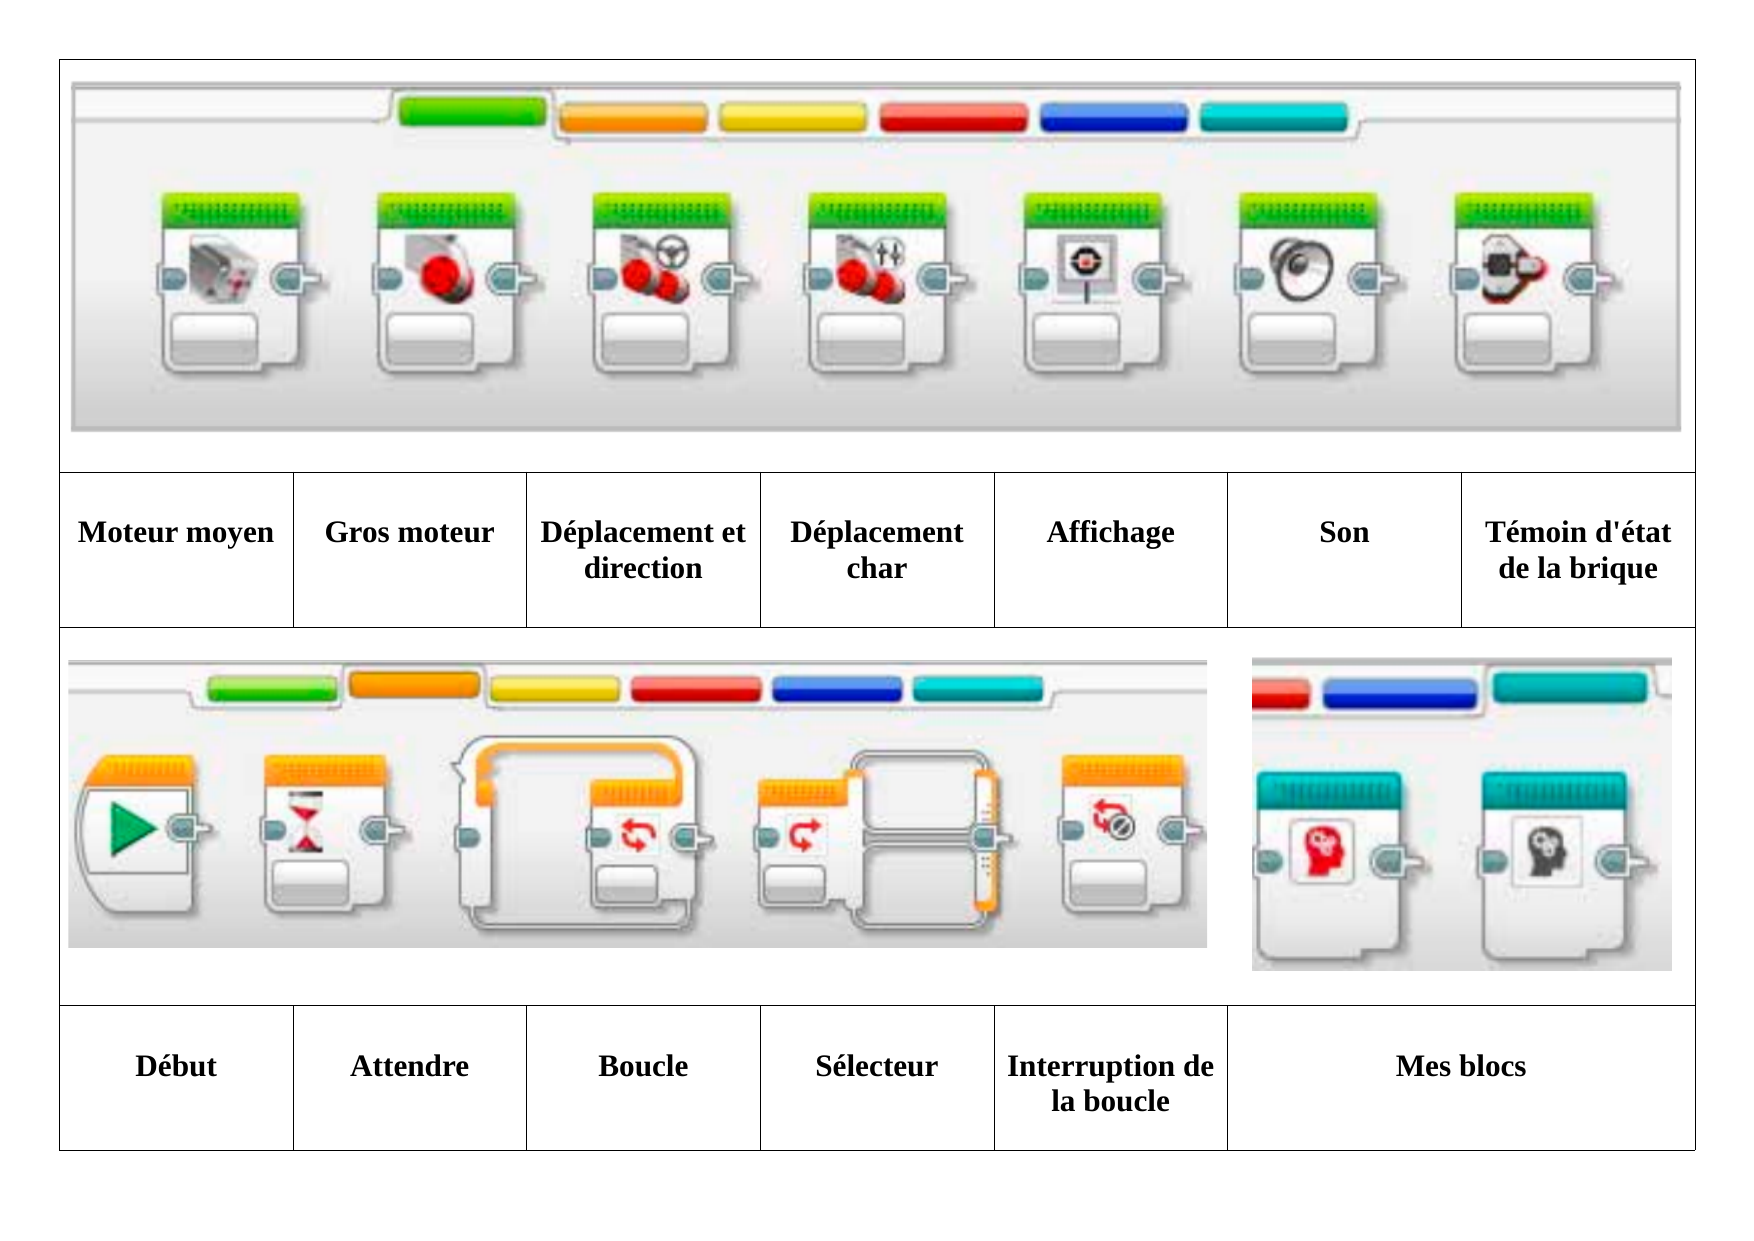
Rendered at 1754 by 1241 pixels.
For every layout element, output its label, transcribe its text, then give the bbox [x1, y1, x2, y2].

table_cell Gros moteur [294, 473, 526, 627]
table_cell [60, 948, 1695, 1005]
table_cell Témoin d'état de la brique [1462, 473, 1695, 627]
table_cell Son [1228, 473, 1461, 627]
picture [64, 65, 1690, 438]
picture [1252, 640, 1672, 971]
table_cell Déplacement et direction [527, 473, 760, 627]
table_header [60, 60, 1695, 472]
table_cell Moteur moyen [60, 473, 293, 627]
table_cell [60, 628, 1695, 947]
table_cell Boucle [527, 1006, 760, 1149]
table_cell Sélecteur [761, 1006, 994, 1149]
table_cell Affichage [995, 473, 1227, 627]
table_cell Début [60, 1006, 293, 1149]
table_cell Déplacement char [761, 473, 994, 627]
table_cell Attendre [294, 1006, 526, 1149]
picture [68, 660, 1208, 948]
table_cell Mes blocs [1228, 1006, 1695, 1149]
table_cell Interruption de la boucle [995, 1006, 1227, 1149]
